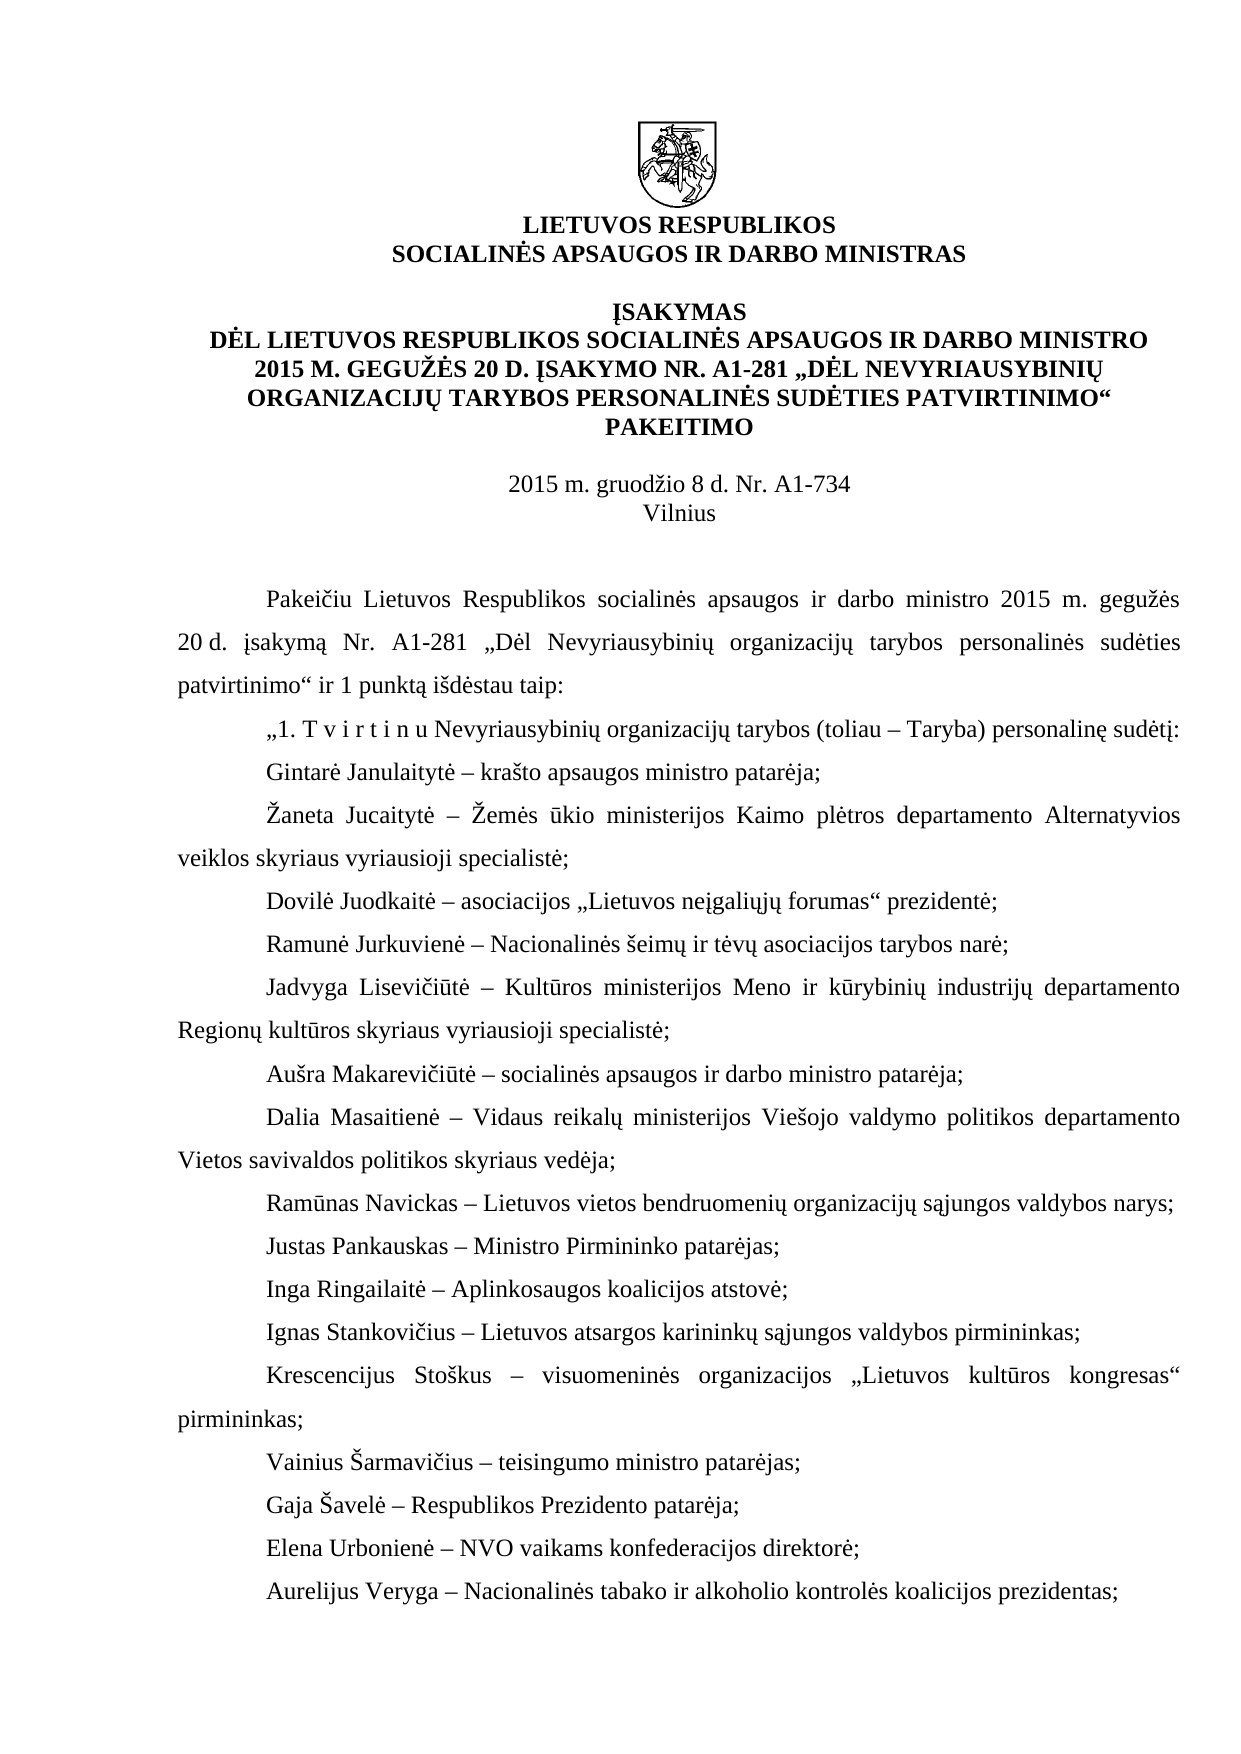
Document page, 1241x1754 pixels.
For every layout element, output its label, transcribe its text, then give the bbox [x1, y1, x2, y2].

text Ramunė Jurkuvienė – Nacionalinės šeimų ir tėvų asociacijos tarybos narė; [177, 929, 1181, 958]
text Aurelijus Veryga – Nacionalinės tabako ir alkoholio kontrolės koalicijos prezidentas; [177, 1576, 1181, 1605]
text LIETUVOS RESPUBLIKOS [177, 211, 1181, 239]
text Elena Urbonienė – NVO vaikams konfederacijos direktorė; [177, 1533, 1181, 1562]
text Jadvyga Lisevičiūtė – Kultūros ministerijos Meno ir kūrybinių industrijų departamento Regionų kultūros skyriaus vyriausioji specialistė; [177, 972, 1181, 1044]
text 2015 m. gruodžio 8 d. Nr. A1-734 [177, 469, 1181, 498]
text Pakeičiu Lietuvos Respublikos socialinės apsaugos ir darbo ministro 2015 m. gegužės 20 d. įsakymą Nr. A1-281 „Dėl Nevyriausybinių organizacijų tarybos personalinės sudėties patvirtinimo“ ir 1 punktą išdėstau taip: [177, 584, 1181, 699]
text Justas Pankauskas – Ministro Pirmininko patarėjas; [177, 1231, 1181, 1260]
text Inga Ringailaitė – Aplinkosaugos koalicijos atstovė; [177, 1274, 1181, 1303]
text Vainius Šarmavičius – teisingumo ministro patarėjas; [177, 1447, 1181, 1476]
text Dovilė Juodkaitė – asociacijos „Lietuvos neįgaliųjų forumas“ prezidentė; [177, 886, 1181, 915]
text Ramūnas Navickas – Lietuvos vietos bendruomenių organizacijų sąjungos valdybos narys; [177, 1188, 1181, 1217]
text Žaneta Jucaitytė – Žemės ūkio ministerijos Kaimo plėtros departamento Alternatyvios veiklos skyriaus vyriausioji specialistė; [177, 800, 1181, 872]
text Dalia Masaitienė – Vidaus reikalų ministerijos Viešojo valdymo politikos departamento Vietos savivaldos politikos skyriaus vedėja; [177, 1102, 1181, 1174]
text Gintarė Janulaitytė – krašto apsaugos ministro patarėja; [177, 757, 1181, 786]
text Vilnius [177, 498, 1181, 527]
text Gaja Šavelė – Respublikos Prezidento patarėja; [177, 1490, 1181, 1519]
text Krescencijus Stoškus – visuomeninės organizacijos „Lietuvos kultūros kongresas“ pirmininkas; [177, 1361, 1181, 1432]
text DĖL LIETUVOS RESPUBLIKOS SOCIALINĖS APSAUGOS IR DARBO MINISTRO 2015 M. GEGUŽĖS 20 D. ĮSAKYMO NR. A1-281 „DĖL NEVYRIAUSYBINIŲ ORGANIZACIJŲ TARYBOS PERSONALINĖS SUDĖTIES PATVIRTINIMO“ PAKEITIMO [177, 326, 1181, 441]
text „1. T v i r t i n u Nevyriausybinių organizacijų tarybos (toliau – Taryba) personalinę sudėtį: [177, 714, 1181, 742]
text SOCIALINĖS APSAUGOS IR DARBO MINISTRAS [177, 239, 1181, 268]
text Aušra Makarevičiūtė – socialinės apsaugos ir darbo ministro patarėja; [177, 1059, 1181, 1087]
text ĮSAKYMAS [177, 297, 1181, 326]
text Ignas Stankovičius – Lietuvos atsargos karininkų sąjungos valdybos pirmininkas; [177, 1317, 1181, 1346]
